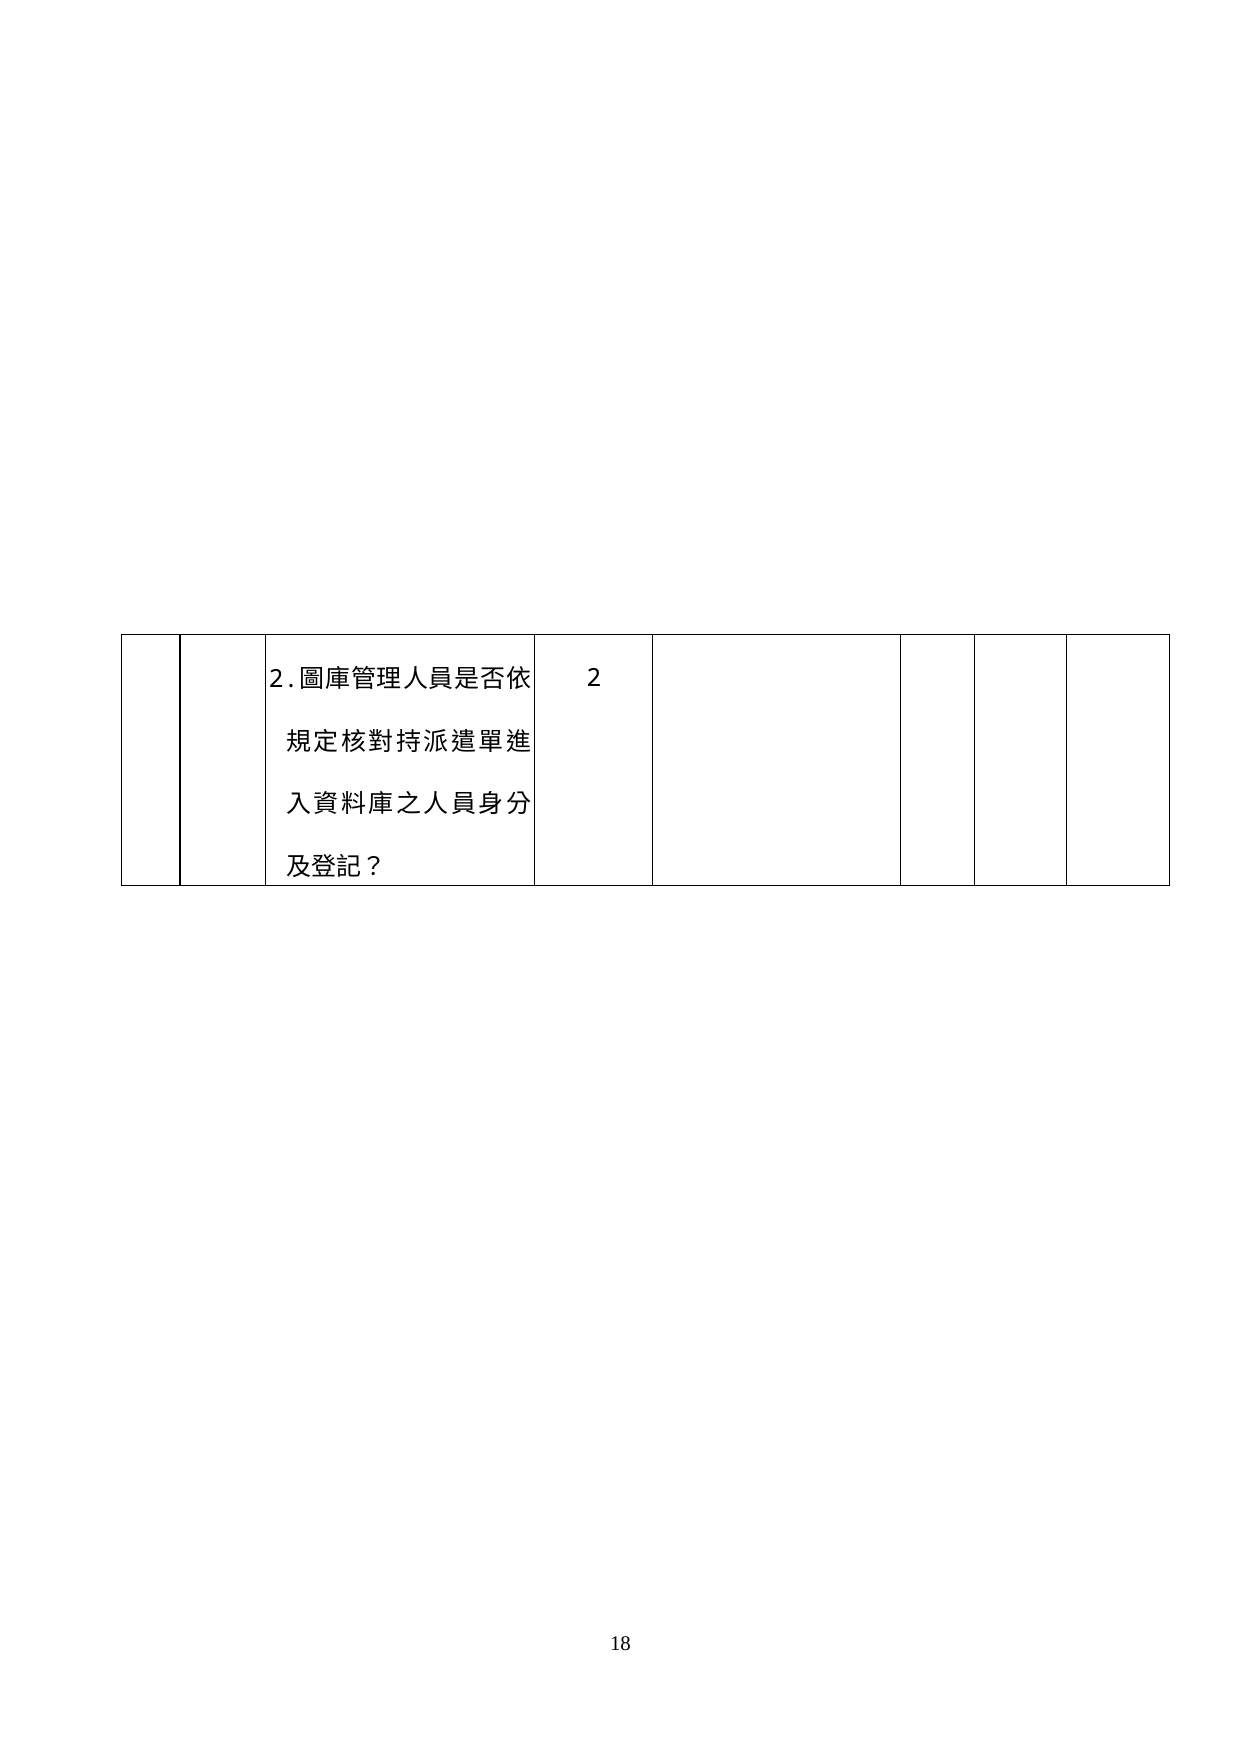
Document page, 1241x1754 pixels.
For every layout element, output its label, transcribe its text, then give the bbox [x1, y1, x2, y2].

table_cell [901, 635, 974, 885]
table_cell 2 [535, 635, 652, 885]
table_cell [122, 635, 179, 885]
table_cell [975, 635, 1066, 885]
table_cell [653, 635, 900, 885]
table_cell [1067, 635, 1169, 885]
table_cell 2.圖庫管理人員是否依規定核對持派遣單進入資料庫之人員身分及登記？ [266, 635, 534, 885]
table_cell [181, 635, 265, 885]
